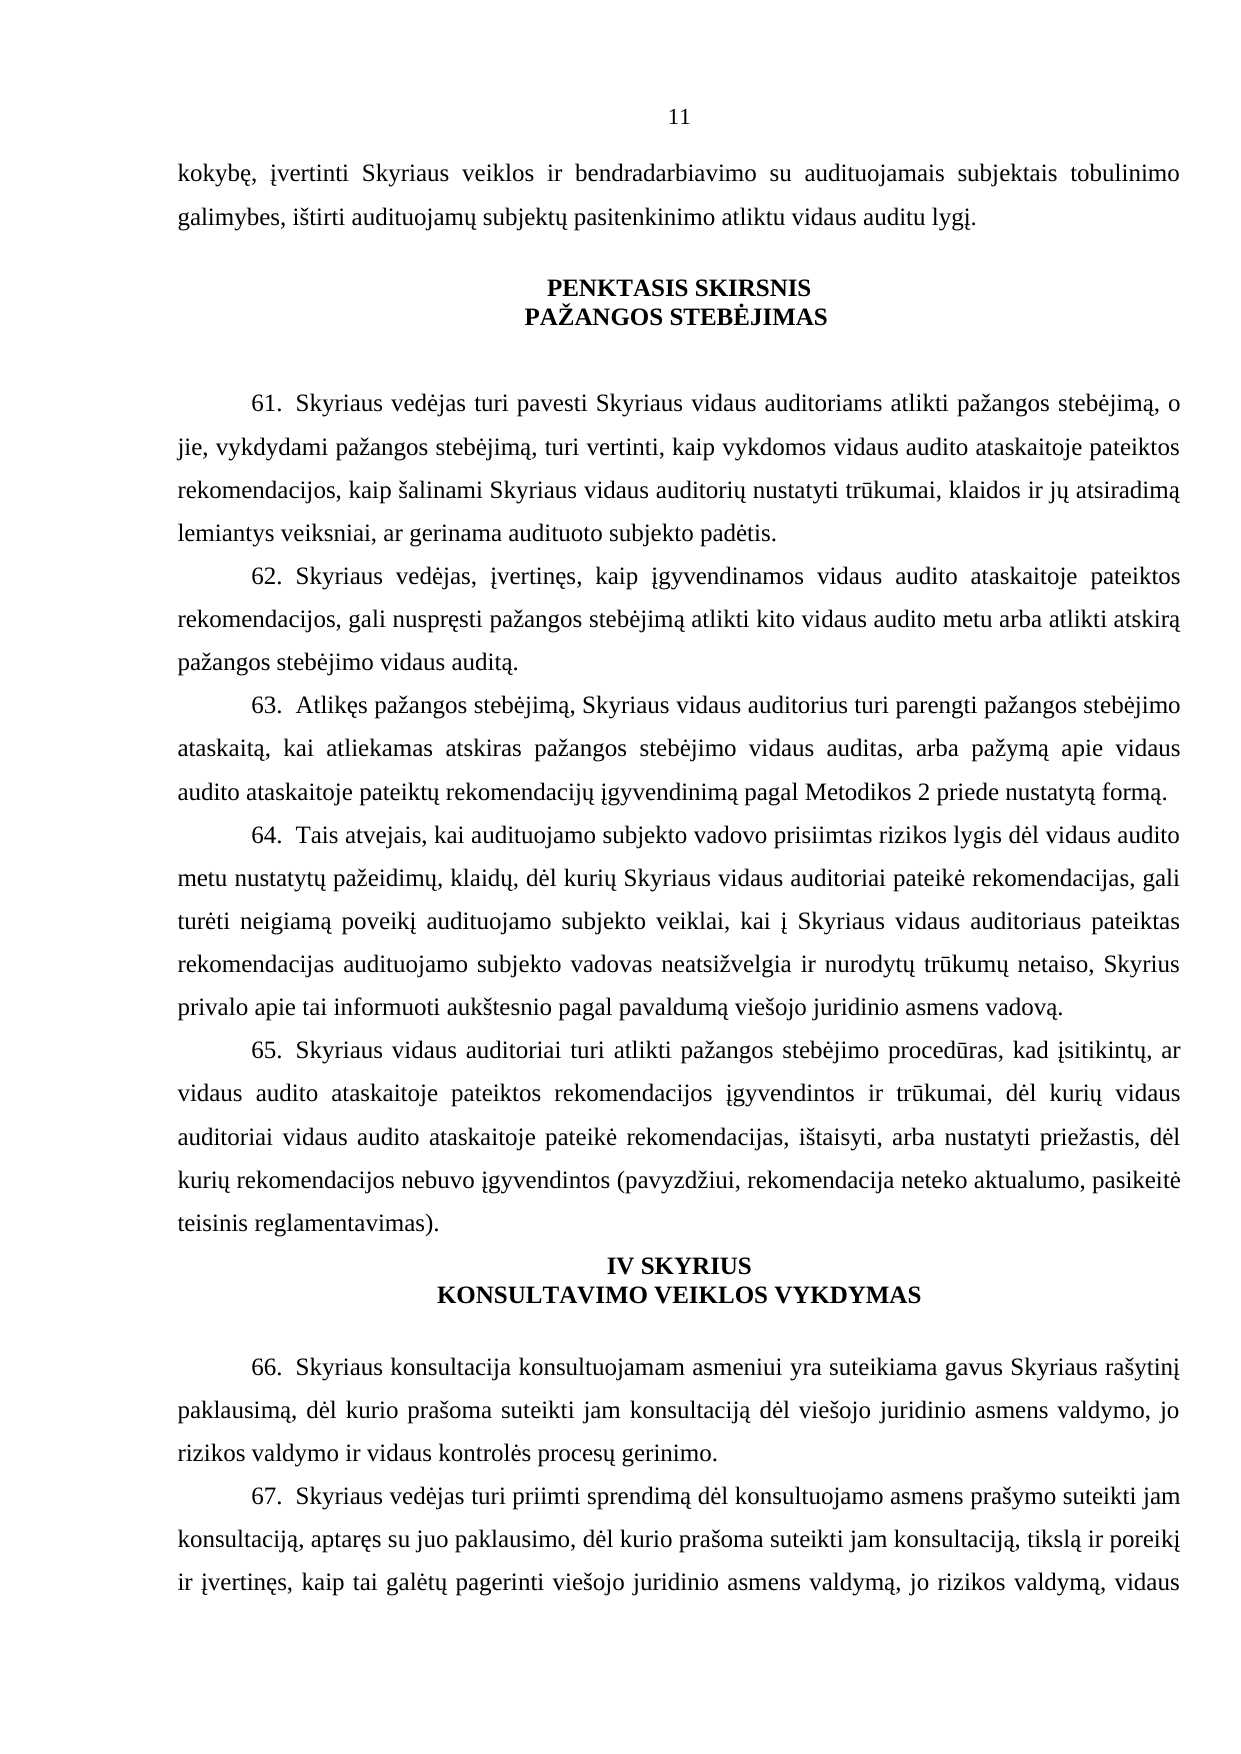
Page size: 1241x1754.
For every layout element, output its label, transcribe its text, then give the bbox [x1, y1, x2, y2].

text 65. Skyriaus vidaus auditoriai turi atlikti pažangos stebėjimo procedūras, kad įsitikintų, ar vidaus audito ataskaitoje pateiktos rekomendacijos įgyvendintos ir trūkumai, dėl kurių vidaus auditoriai vidaus audito ataskaitoje pateikė rekomendacijas, ištaisyti, arba nustatyti priežastis, dėl kurių rekomendacijos nebuvo įgyvendintos (pavyzdžiui, rekomendacija neteko aktualumo, pasikeitė teisinis reglamentavimas). [177, 1035, 1181, 1237]
text 66. Skyriaus konsultacija konsultuojamam asmeniui yra suteikiama gavus Skyriaus rašytinį paklausimą, dėl kurio prašoma suteikti jam konsultaciją dėl viešojo juridinio asmens valdymo, jo rizikos valdymo ir vidaus kontrolės procesų gerinimo. [177, 1352, 1181, 1467]
text kokybę, įvertinti Skyriaus veiklos ir bendradarbiavimo su audituojamais subjektais tobulinimo galimybes, ištirti audituojamų subjektų pasitenkinimo atliktu vidaus auditu lygį. [177, 158, 1181, 230]
text 61. Skyriaus vedėjas turi pavesti Skyriaus vidaus auditoriams atlikti pažangos stebėjimą, o jie, vykdydami pažangos stebėjimą, turi vertinti, kaip vykdomos vidaus audito ataskaitoje pateiktos rekomendacijos, kaip šalinami Skyriaus vidaus auditorių nustatyti trūkumai, klaidos ir jų atsiradimą lemiantys veiksniai, ar gerinama audituoto subjekto padėtis. [177, 388, 1181, 547]
text 63. Atlikęs pažangos stebėjimą, Skyriaus vidaus auditorius turi parengti pažangos stebėjimo ataskaitą, kai atliekamas atskiras pažangos stebėjimo vidaus auditas, arba pažymą apie vidaus audito ataskaitoje pateiktų rekomendacijų įgyvendinimą pagal Metodikos 2 priede nustatytą formą. [177, 690, 1181, 805]
text 64. Tais atvejais, kai audituojamo subjekto vadovo prisiimtas rizikos lygis dėl vidaus audito metu nustatytų pažeidimų, klaidų, dėl kurių Skyriaus vidaus auditoriai pateikė rekomendacijas, gali turėti neigiamą poveikį audituojamo subjekto veiklai, kai į Skyriaus vidaus auditoriaus pateiktas rekomendacijas audituojamo subjekto vadovas neatsižvelgia ir nurodytų trūkumų netaiso, Skyrius privalo apie tai informuoti aukštesnio pagal pavaldumą viešojo juridinio asmens vadovą. [177, 820, 1181, 1021]
text PAŽANGOS STEBĖJIMAS [177, 302, 1181, 331]
text 67. Skyriaus vedėjas turi priimti sprendimą dėl konsultuojamo asmens prašymo suteikti jam konsultaciją, aptaręs su juo paklausimo, dėl kurio prašoma suteikti jam konsultaciją, tikslą ir poreikį ir įvertinęs, kaip tai galėtų pagerinti viešojo juridinio asmens valdymą, jo rizikos valdymą, vidaus [177, 1481, 1181, 1596]
text PENKTASIS SKIRSNIS [177, 273, 1181, 302]
text KONSULTAVIMO VEIKLOS VYKDYMAS [177, 1280, 1181, 1308]
text IV SKYRIUS [177, 1251, 1181, 1280]
text 62. Skyriaus vedėjas, įvertinęs, kaip įgyvendinamos vidaus audito ataskaitoje pateiktos rekomendacijos, gali nuspręsti pažangos stebėjimą atlikti kito vidaus audito metu arba atlikti atskirą pažangos stebėjimo vidaus auditą. [177, 561, 1181, 676]
